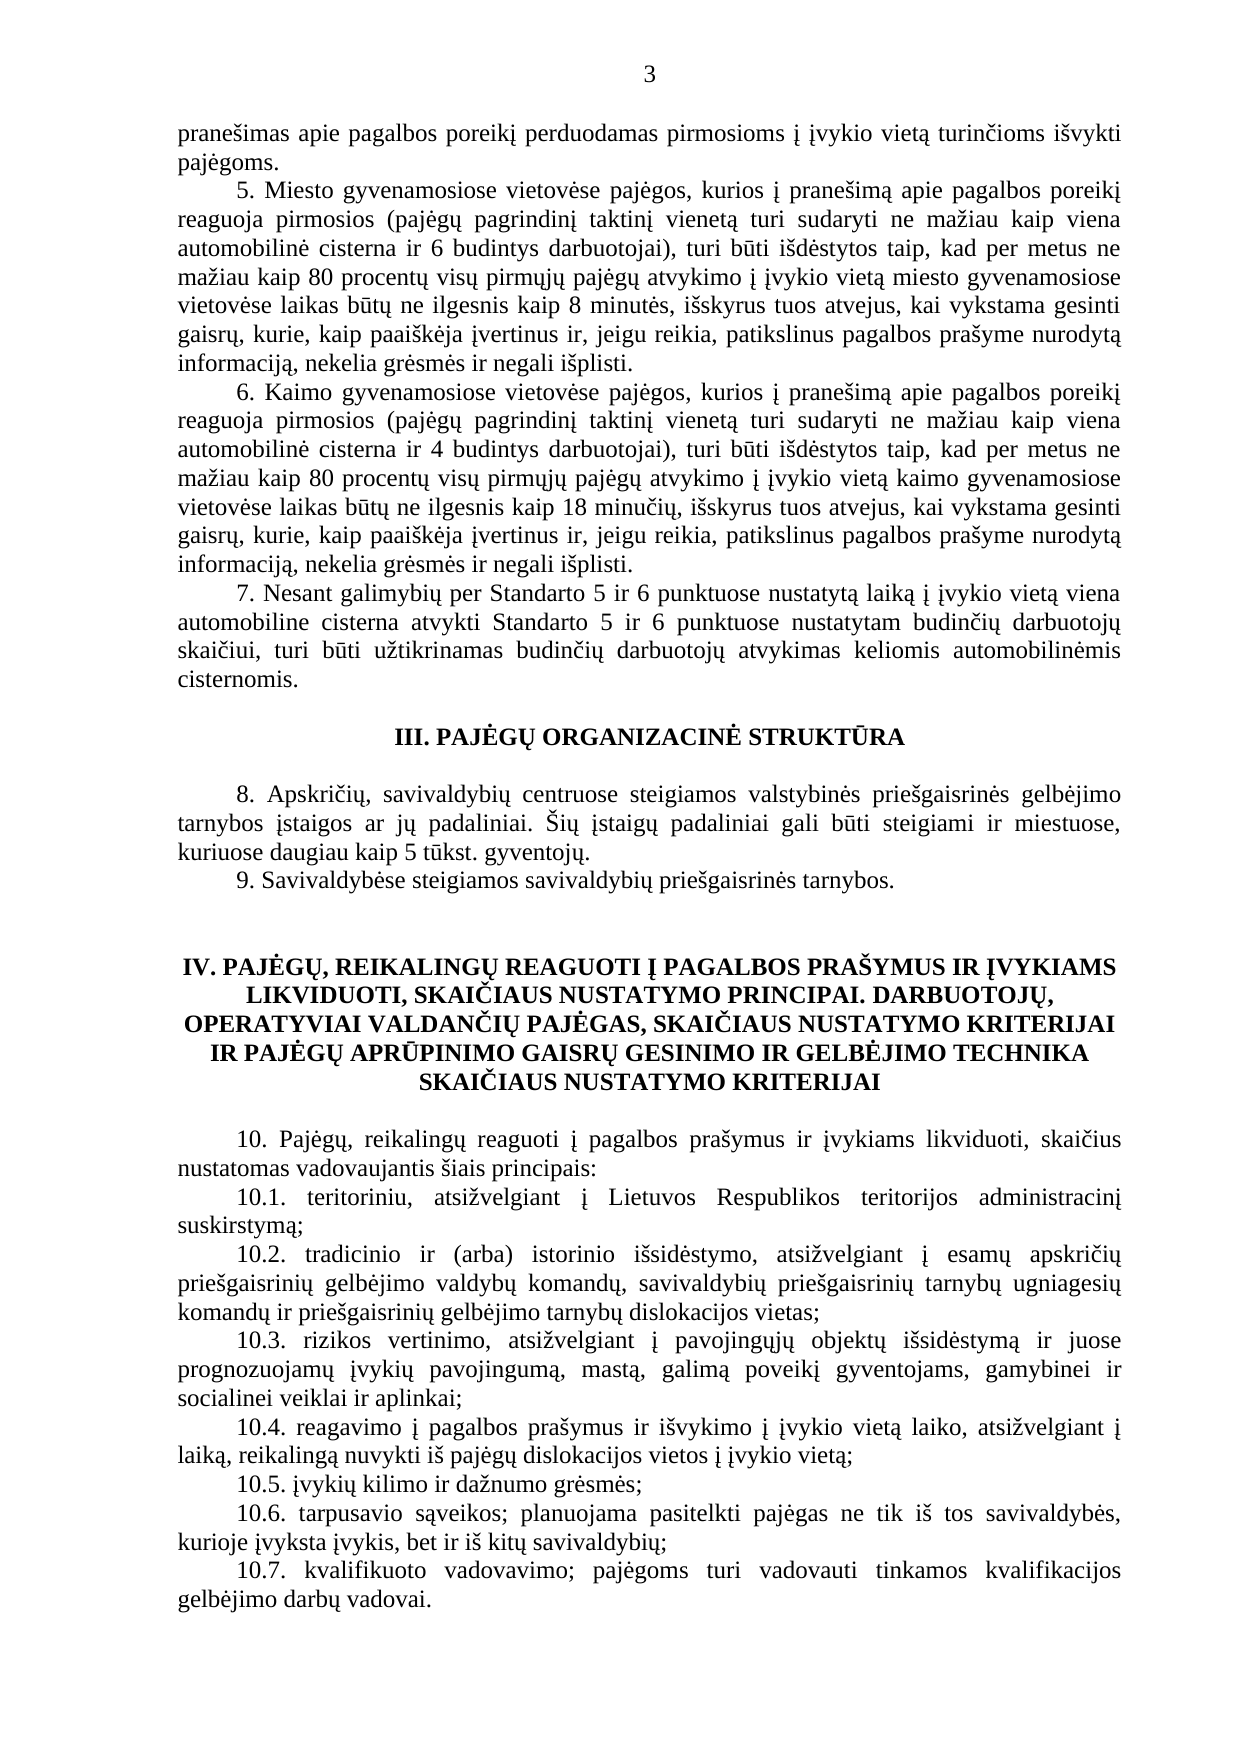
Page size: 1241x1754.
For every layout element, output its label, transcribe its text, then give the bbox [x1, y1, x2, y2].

text 10.7. kvalifikuoto vadovavimo; pajėgoms turi vadovauti tinkamos kvalifikacijos gelbėjimo darbų vadovai. [177, 1556, 1122, 1613]
text 6. Kaimo gyvenamosiose vietovėse pajėgos, kurios į pranešimą apie pagalbos poreikį reaguoja pirmosios (pajėgų pagrindinį taktinį vienetą turi sudaryti ne mažiau kaip viena automobilinė cisterna ir 4 budintys darbuotojai), turi būti išdėstytos taip, kad per metus ne mažiau kaip 80 procentų visų pirmųjų pajėgų atvykimo į įvykio vietą kaimo gyvenamosiose vietovėse laikas būtų ne ilgesnis kaip 18 minučių, išskyrus tuos atvejus, kai vykstama gesinti gaisrų, kurie, kaip paaiškėja įvertinus ir, jeigu reikia, patikslinus pagalbos prašyme nurodytą informaciją, nekelia grėsmės ir negali išplisti. [177, 377, 1122, 578]
text 7. Nesant galimybių per Standarto 5 ir 6 punktuose nustatytą laiką į įvykio vietą viena automobiline cisterna atvykti Standarto 5 ir 6 punktuose nustatytam budinčių darbuotojų skaičiui, turi būti užtikrinamas budinčių darbuotojų atvykimas keliomis automobilinėmis cisternomis. [177, 578, 1122, 693]
text 10.3. rizikos vertinimo, atsižvelgiant į pavojingųjų objektų išsidėstymą ir juose prognozuojamų įvykių pavojingumą, mastą, galimą poveikį gyventojams, gamybinei ir socialinei veiklai ir aplinkai; [177, 1326, 1122, 1412]
text 10.1. teritoriniu, atsižvelgiant į Lietuvos Respublikos teritorijos administracinį suskirstymą; [177, 1182, 1122, 1239]
text 5. Miesto gyvenamosiose vietovėse pajėgos, kurios į pranešimą apie pagalbos poreikį reaguoja pirmosios (pajėgų pagrindinį taktinį vienetą turi sudaryti ne mažiau kaip viena automobilinė cisterna ir 6 budintys darbuotojai), turi būti išdėstytos taip, kad per metus ne mažiau kaip 80 procentų visų pirmųjų pajėgų atvykimo į įvykio vietą miesto gyvenamosiose vietovėse laikas būtų ne ilgesnis kaip 8 minutės, išskyrus tuos atvejus, kai vykstama gesinti gaisrų, kurie, kaip paaiškėja įvertinus ir, jeigu reikia, patikslinus pagalbos prašyme nurodytą informaciją, nekelia grėsmės ir negali išplisti. [177, 176, 1122, 377]
text 10. Pajėgų, reikalingų reaguoti į pagalbos prašymus ir įvykiams likviduoti, skaičius nustatomas vadovaujantis šiais principais: [177, 1124, 1122, 1182]
text IV. PAJĖGŲ, REIKALINGŲ REAGUOTI Į PAGALBOS PRAŠYMUS IR ĮVYKIAMS LIKVIDUOTI, SKAIČIAUS NUSTATYMO PRINCIPAI. darbuotojų, OPERATYVIAI VALDANČIŲ PAJĖGAS, SKAIČIAUS NUSTATYMO KRITERIJAI IR PAJĖGŲ APRŪPINIMO GAISRŲ GESINIMO IR GELBĖJIMO TECHNIKA SKAIČIAUS NUSTATYMO KRITERIJAI [177, 952, 1122, 1096]
text 8. Apskričių, savivaldybių centruose steigiamos valstybinės priešgaisrinės gelbėjimo tarnybos įstaigos ar jų padaliniai. Šių įstaigų padaliniai gali būti steigiami ir miestuose, kuriuose daugiau kaip 5 tūkst. gyventojų. [177, 779, 1122, 866]
text 10.6. tarpusavio sąveikos; planuojama pasitelkti pajėgas ne tik iš tos savivaldybės, kurioje įvyksta įvykis, bet ir iš kitų savivaldybių; [177, 1498, 1122, 1556]
text 10.2. tradicinio ir (arba) istorinio išsidėstymo, atsižvelgiant į esamų apskričių priešgaisrinių gelbėjimo valdybų komandų, savivaldybių priešgaisrinių tarnybų ugniagesių komandų ir priešgaisrinių gelbėjimo tarnybų dislokacijos vietas; [177, 1239, 1122, 1326]
text pranešimas apie pagalbos poreikį perduodamas pirmosioms į įvykio vietą turinčioms išvykti pajėgoms. [177, 118, 1122, 176]
text III. PAJĖGŲ ORGANIZACINĖ STRUKTŪRA [177, 722, 1122, 751]
text 9. Savivaldybėse steigiamos savivaldybių priešgaisrinės tarnybos. [177, 866, 1122, 894]
text 10.5. įvykių kilimo ir dažnumo grėsmės; [177, 1469, 1122, 1498]
text 10.4. reagavimo į pagalbos prašymus ir išvykimo į įvykio vietą laiko, atsižvelgiant į laiką, reikalingą nuvykti iš pajėgų dislokacijos vietos į įvykio vietą; [177, 1412, 1122, 1469]
